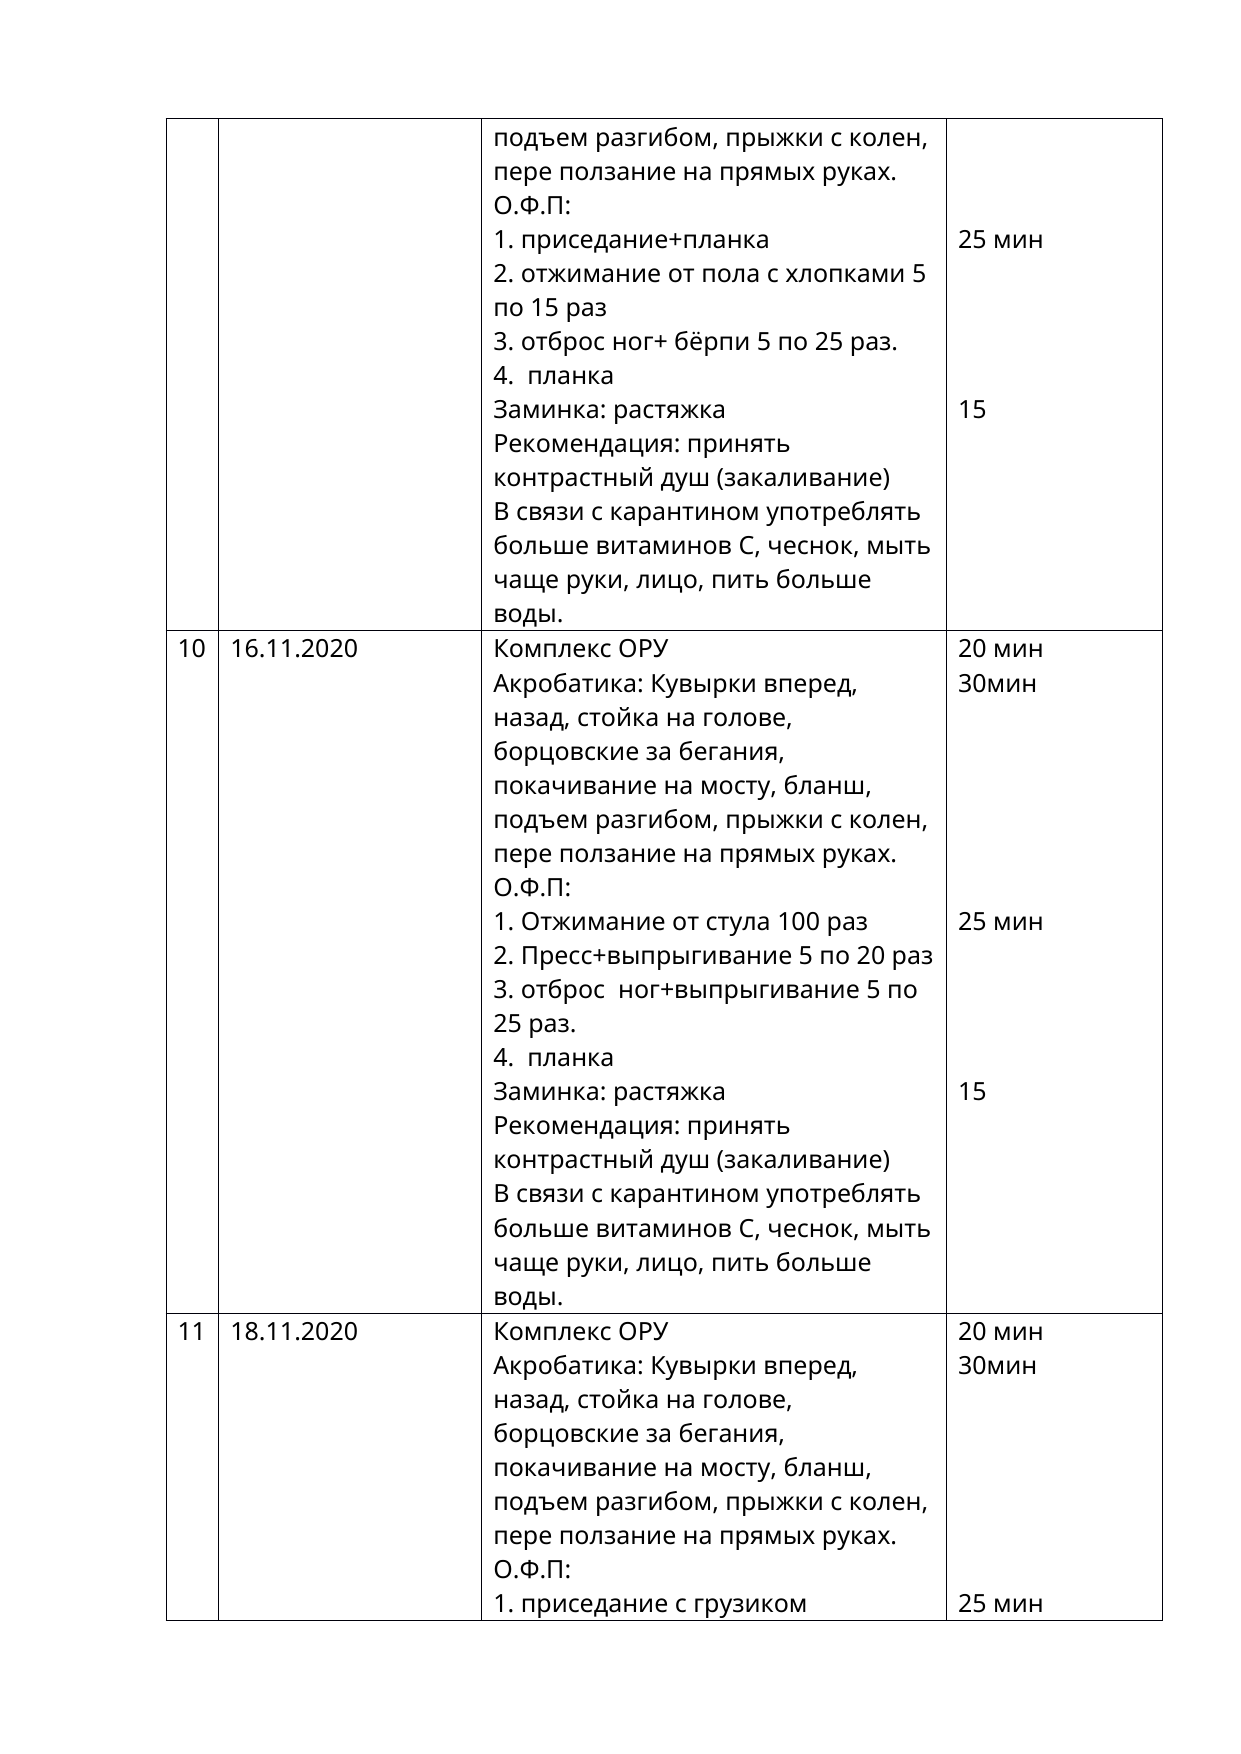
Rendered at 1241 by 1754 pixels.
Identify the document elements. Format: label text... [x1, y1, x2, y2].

table_cell 20 мин 30мин 25 мин 15 [947, 631, 1162, 1312]
table_cell 20 мин 30мин 25 мин [947, 1314, 1162, 1620]
table_cell [167, 119, 218, 630]
table_cell 25 мин 15 [947, 119, 1162, 630]
table_cell Комплекс ОРУ Акробатика: Кувырки вперед, назад, стойка на голове, борцовские за бегания, покачивание на мосту, бланш, подъем разгибом, прыжки с колен, пере ползание на прямых руках. О.Ф.П: 1. приседание с грузиком [482, 1314, 946, 1620]
table_cell [219, 119, 481, 630]
table_cell Комплекс ОРУ Акробатика: Кувырки вперед, назад, стойка на голове, борцовские за бегания, покачивание на мосту, бланш, подъем разгибом, прыжки с колен, пере ползание на прямых руках. О.Ф.П: 1. Отжимание от стула 100 раз 2. Пресс+выпрыгивание 5 по 20 раз 3. отброс ног+выпрыгивание 5 по 25 раз. 4. планка Заминка: растяжка Рекомендация: принять контрастный душ (закаливание) В связи с карантином употреблять больше витаминов С, чеснок, мыть чаще руки, лицо, пить больше воды. [482, 631, 946, 1312]
table_cell 11 [167, 1314, 218, 1620]
table_cell 18.11.2020 [219, 1314, 481, 1620]
table_cell 10 [167, 631, 218, 1312]
table_cell подъем разгибом, прыжки с колен, пере ползание на прямых руках. О.Ф.П: 1. приседание+планка 2. отжимание от пола с хлопками 5 по 15 раз 3. отброс ног+ бёрпи 5 по 25 раз. 4. планка Заминка: растяжка Рекомендация: принять контрастный душ (закаливание) В связи с карантином употреблять больше витаминов С, чеснок, мыть чаще руки, лицо, пить больше воды. [482, 119, 946, 630]
table_cell 16.11.2020 [219, 631, 481, 1312]
